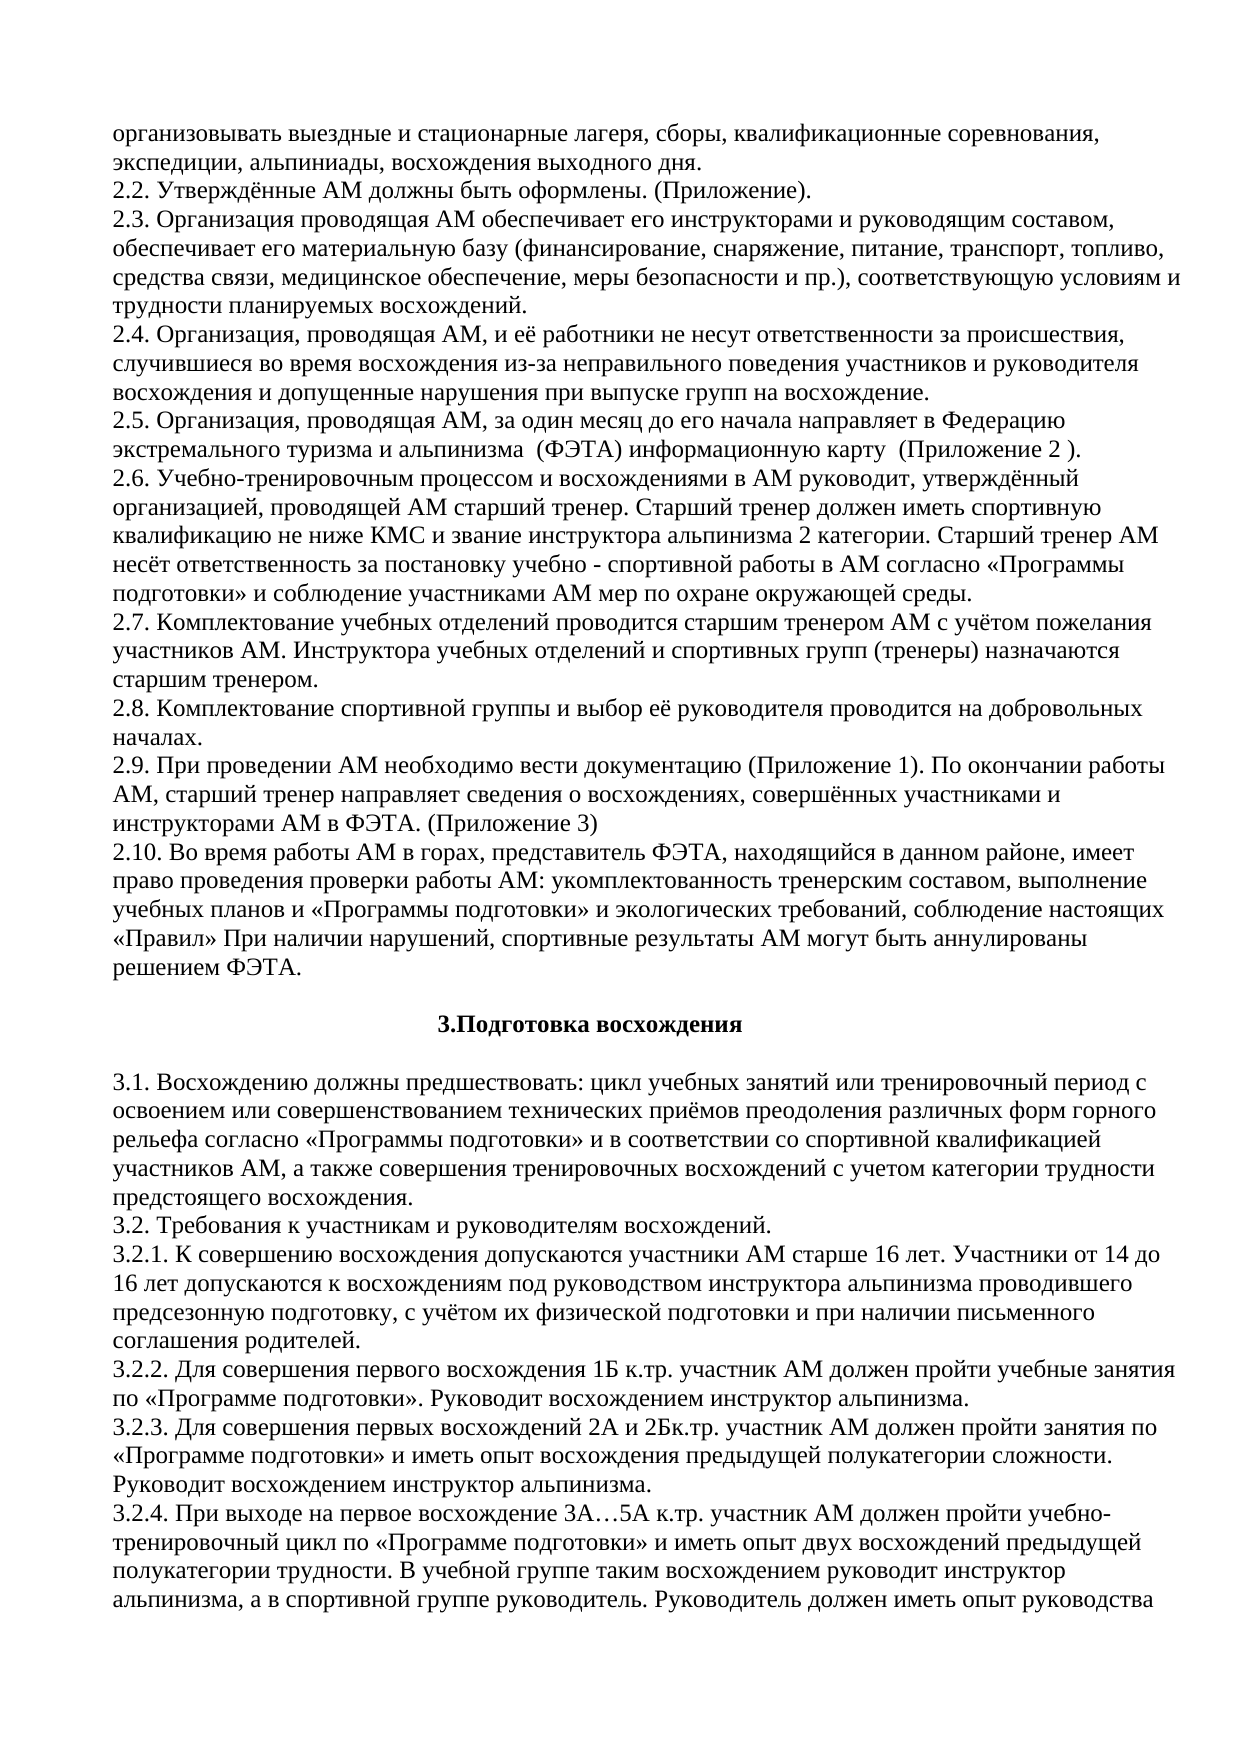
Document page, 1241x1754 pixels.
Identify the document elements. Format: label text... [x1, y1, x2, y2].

text 2.8. Комплектование спортивной группы и выбор её руководителя проводится на добровольных началах. [112, 693, 1181, 751]
text 3.2.3. Для совершения первых восхождений 2А и 2Бк.тр. участник АМ должен пройти занятия по «Программе подготовки» и иметь опыт восхождения предыдущей полукатегории сложности. Руководит восхождением инструктор альпинизма. [112, 1412, 1181, 1498]
text 2.7. Комплектование учебных отделений проводится старшим тренером АМ с учётом пожелания участников АМ. Инструктора учебных отделений и спортивных групп (тренеры) назначаются старшим тренером. [112, 607, 1181, 693]
text 3.2. Требования к участникам и руководителям восхождений. [112, 1211, 1181, 1239]
text 3.1. Восхождению должны предшествовать: цикл учебных занятий или тренировочный период с освоением или совершенствованием технических приёмов преодоления различных форм горного рельефа согласно «Программы подготовки» и в соответствии со спортивной квалификацией участников АМ, а также совершения тренировочных восхождений с учетом категории трудности предстоящего восхождения. [112, 1067, 1181, 1211]
text 3.Подготовка восхождения [112, 1009, 1181, 1038]
text 2.4. Организация, проводящая АМ, и её работники не несут ответственности за происшествия, случившиеся во время восхождения из-за неправильного поведения участников и руководителя восхождения и допущенные нарушения при выпуске групп на восхождение. [112, 319, 1181, 406]
text 2.5. Организация, проводящая АМ, за один месяц до его начала направляет в Федерацию экстремального туризма и альпинизма (ФЭТА) информационную карту (Приложение 2 ). [112, 406, 1181, 463]
text 2.6. Учебно-тренировочным процессом и восхождениями в АМ руководит, утверждённый организацией, проводящей АМ старший тренер. Старший тренер должен иметь спортивную квалификацию не ниже КМС и звание инструктора альпинизма 2 категории. Старший тренер АМ несёт ответственность за постановку учебно - спортивной работы в АМ согласно «Программы подготовки» и соблюдение участниками АМ мер по охране окружающей среды. [112, 463, 1181, 607]
text организовывать выездные и стационарные лагеря, сборы, квалификационные соревнования, экспедиции, альпиниады, восхождения выходного дня. [112, 118, 1181, 176]
text 2.3. Организация проводящая АМ обеспечивает его инструкторами и руководящим составом, обеспечивает его материальную базу (финансирование, снаряжение, питание, транспорт, топливо, средства связи, медицинское обеспечение, меры безопасности и пр.), соответствующую условиям и трудности планируемых восхождений. [112, 204, 1181, 319]
text 2.10. Во время работы АМ в горах, представитель ФЭТА, находящийся в данном районе, имеет право проведения проверки работы АМ: укомплектованность тренерским составом, выполнение учебных планов и «Программы подготовки» и экологических требований, соблюдение настоящих «Правил» При наличии нарушений, спортивные результаты АМ могут быть аннулированы решением ФЭТА. [112, 837, 1181, 981]
text 3.2.2. Для совершения первого восхождения 1Б к.тр. участник АМ должен пройти учебные занятия по «Программе подготовки». Руководит восхождением инструктор альпинизма. [112, 1354, 1181, 1412]
text 2.9. При проведении АМ необходимо вести документацию (Приложение 1). По окончании работы АМ, старший тренер направляет сведения о восхождениях, совершённых участниками и инструкторами АМ в ФЭТА. (Приложение 3) [112, 751, 1181, 837]
text 3.2.4. При выходе на первое восхождение 3А…5А к.тр. участник АМ должен пройти учебно-тренировочный цикл по «Программе подготовки» и иметь опыт двух восхождений предыдущей полукатегории трудности. В учебной группе таким восхождением руководит инструктор альпинизма, а в спортивной группе руководитель. Руководитель должен иметь опыт руководства [112, 1498, 1181, 1613]
text 3.2.1. К совершению восхождения допускаются участники АМ старше 16 лет. Участники от 14 до 16 лет допускаются к восхождениям под руководством инструктора альпинизма проводившего предсезонную подготовку, с учётом их физической подготовки и при наличии письменного соглашения родителей. [112, 1239, 1181, 1354]
text 2.2. Утверждённые АМ должны быть оформлены. (Приложение). [112, 176, 1181, 204]
